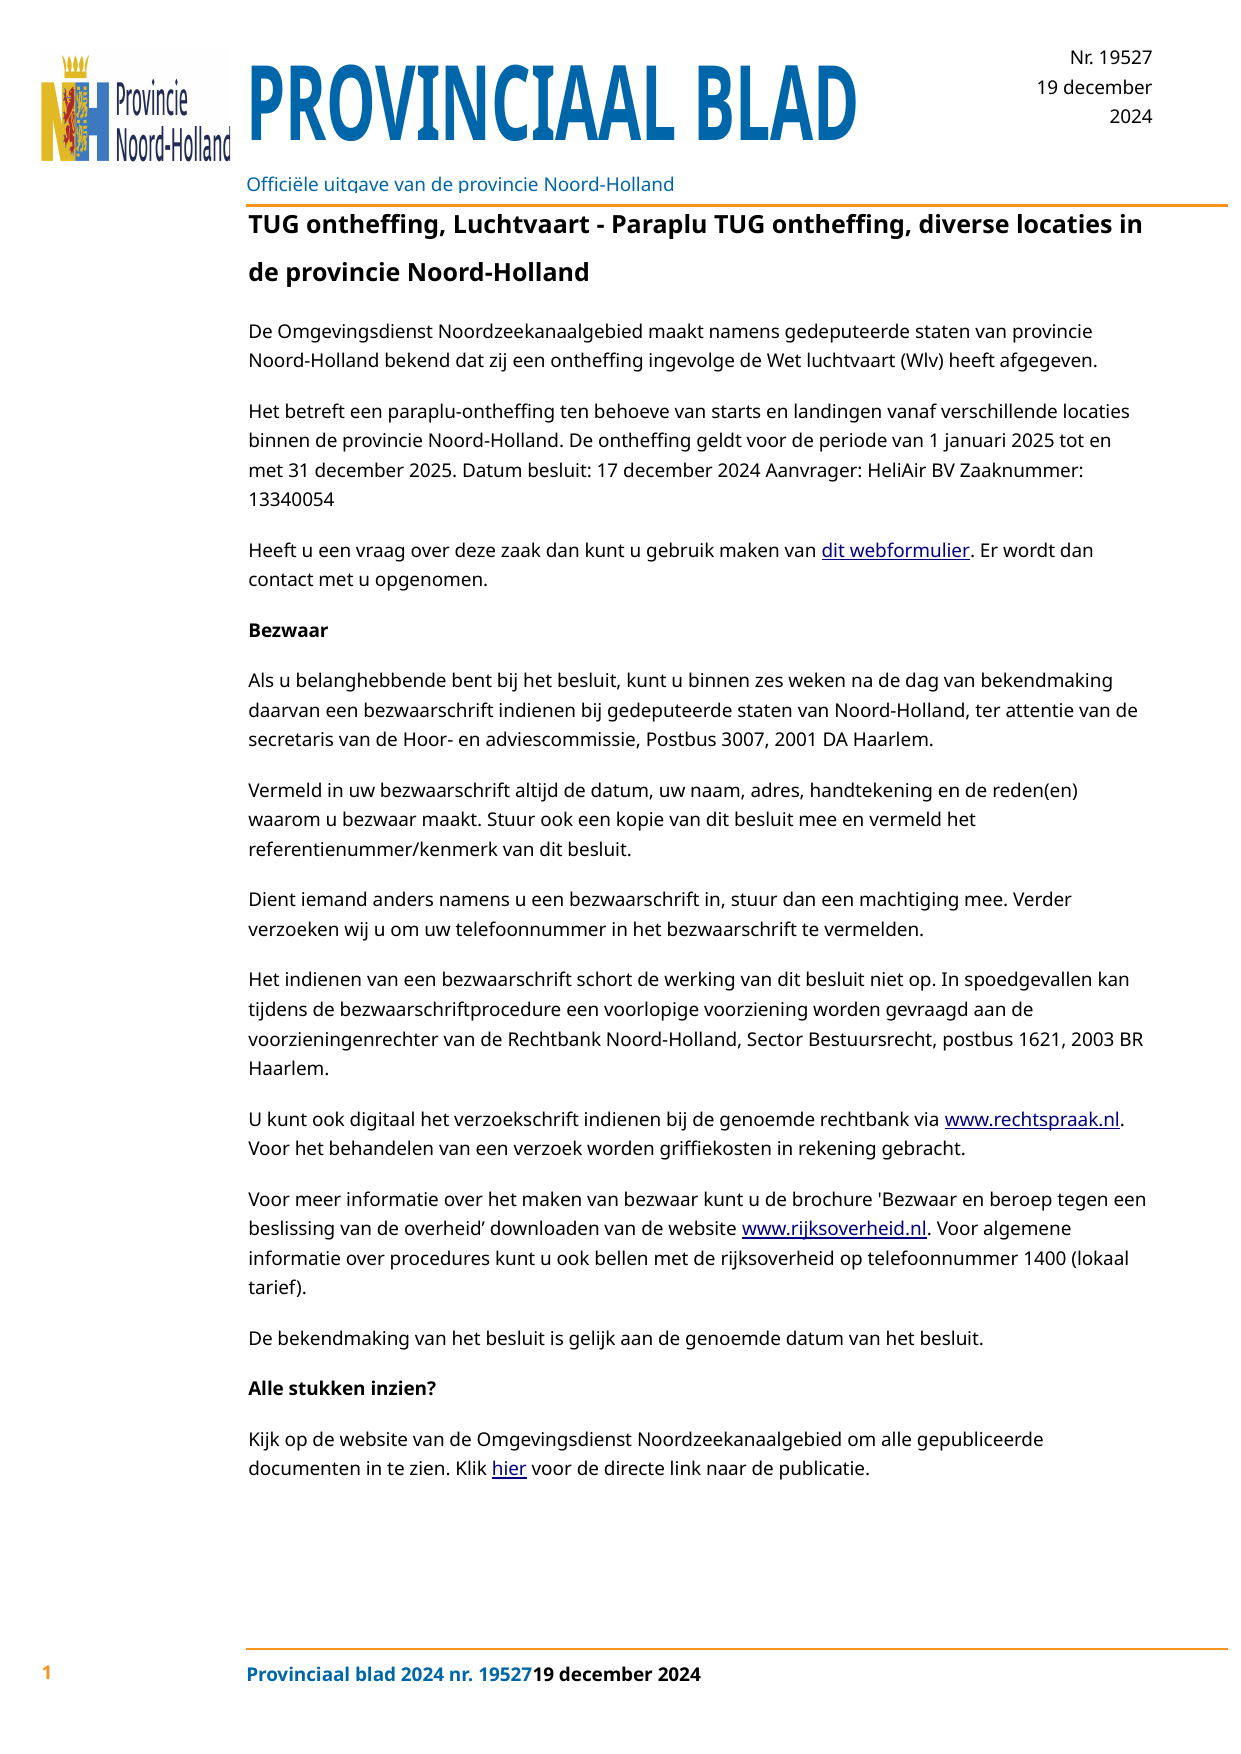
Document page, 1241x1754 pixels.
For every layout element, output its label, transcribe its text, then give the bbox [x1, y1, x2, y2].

text De bekendmaking van het besluit is gelijk aan de genoemde datum van het besluit. [248, 1325, 1152, 1351]
text TUG ontheffing, Luchtvaart - Paraplu TUG ontheffing, diverse locaties in de provincie Noord-Holland [248, 207, 1152, 288]
text Als u belanghebbende bent bij het besluit, kunt u binnen zes weken na de dag van bekendmaking daarvan een bezwaarschrift indienen bij gedeputeerde staten van Noord-Holland, ter attentie van de secretaris van de Hoor- en adviescommissie, Postbus 3007, 2001 DA Haarlem. [248, 667, 1152, 752]
picture [41, 47, 231, 172]
text U kunt ook digitaal het verzoekschrift indienen bij de genoemde rechtbank via www.rechtspraak.nl. Voor het behandelen van een verzoek worden griffiekosten in rekening gebracht. [248, 1106, 1152, 1161]
text Dient iemand anders namens u een bezwaarschrift in, stuur dan een machtiging mee. Verder verzoeken wij u om uw telefoonnummer in het bezwaarschrift te vermelden. [248, 887, 1152, 942]
text Het indienen van een bezwaarschrift schort de werking van dit besluit niet op. In spoedgevallen kan tijdens de bezwaarschriftprocedure een voorlopige voorziening worden gevraagd aan de voorzieningenrechter van de Rechtbank Noord-Holland, Sector Bestuursrecht, postbus 1621, 2003 BR Haarlem. [248, 967, 1152, 1081]
text Voor meer informatie over het maken van bezwaar kunt u de brochure 'Bezwaar en beroep tegen een beslissing van de overheid’ downloaden van de website www.rijksoverheid.nl. Voor algemene informatie over procedures kunt u ook bellen met de rijksoverheid op telefoonnummer 1400 (lokaal tarief). [248, 1186, 1152, 1300]
text Vermeld in uw bezwaarschrift altijd de datum, uw naam, adres, handtekening en de reden(en) waarom u bezwaar maakt. Stuur ook een kopie van dit besluit mee en vermeld het referentienummer/kenmerk van dit besluit. [248, 777, 1152, 862]
text Heeft u een vraag over deze zaak dan kunt u gebruik maken van dit webformulier. Er wordt dan contact met u opgenomen. [248, 537, 1152, 592]
text Kijk op de website van de Omgevingsdienst Noordzeekanaalgebied om alle gepubliceerde documenten in te zien. Klik hier voor de directe link naar de publicatie. [248, 1426, 1152, 1481]
text De Omgevingsdienst Noordzeekanaalgebied maakt namens gedeputeerde staten van provincie Noord-Holland bekend dat zij een ontheffing ingevolge de Wet luchtvaart (Wlv) heeft afgegeven. [248, 318, 1152, 373]
text Het betreft een paraplu-ontheffing ten behoeve van starts en landingen vanaf verschillende locaties binnen de provincie Noord-Holland. De ontheffing geldt voor de periode van 1 januari 2025 tot en met 31 december 2025. Datum besluit: 17 december 2024 Aanvrager: HeliAir BV Zaaknummer: 13340054 [248, 398, 1152, 512]
text Alle stukken inzien? [248, 1375, 1152, 1401]
text Bezwaar [248, 617, 1152, 643]
